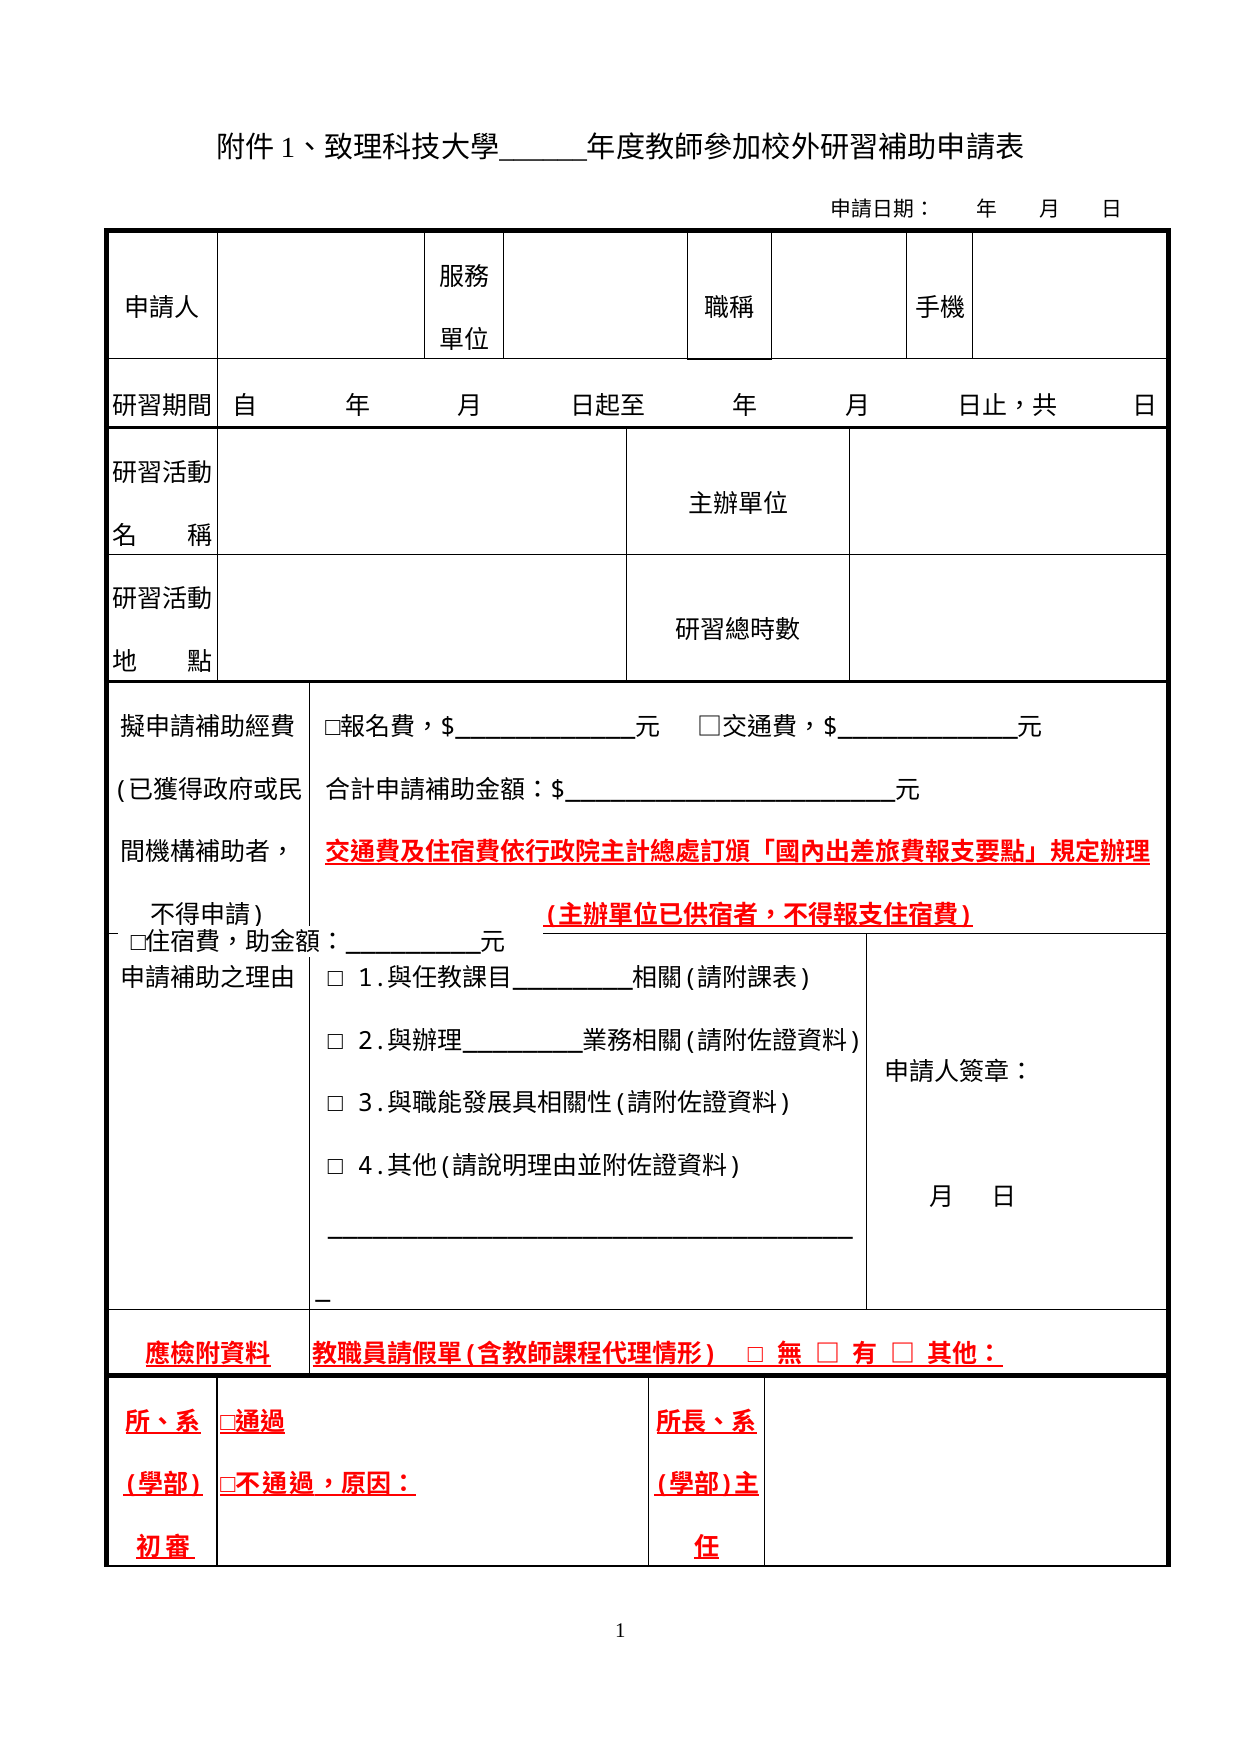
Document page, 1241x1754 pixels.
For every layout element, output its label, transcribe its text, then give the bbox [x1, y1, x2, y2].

table_cell 研習活動地 點 [109, 555, 217, 680]
table_header 申請人 [109, 233, 217, 358]
text 申請日期： 年 月 日 [118, 166, 1122, 228]
table_cell 主辦單位 [627, 429, 849, 554]
table_cell 擬申請補助經費 (已獲得政府或民間機構補助者，不得申請) [109, 683, 309, 933]
text 附件1、致理科技大學______年度教師參加校外研習補助申請表 [118, 103, 1122, 166]
table_cell [765, 1378, 1166, 1565]
table_header 手機 [907, 233, 972, 358]
table_cell 申請補助之理由 [109, 934, 309, 1309]
table_cell [218, 555, 626, 680]
table_cell 研習活動名 稱 [109, 429, 217, 554]
table_cell □通過 □不通過，原因： [218, 1378, 648, 1565]
table_header [772, 233, 906, 358]
table_cell 所、系(學部)初審 [109, 1378, 216, 1565]
table_cell 申請人簽章： 月 日 [867, 934, 1166, 1309]
table_header [973, 233, 1166, 358]
table_cell [850, 555, 1166, 680]
table_header [218, 233, 424, 358]
table_cell □報名費，$____________元 □交通費，$____________元 合計申請補助金額：$______________________元 交通費及住宿費依行政院主計總處訂頒「國內出差旅費報支要點」規定辦理(主辦單位已供宿者，不得報支住宿費) [118, 683, 1166, 957]
table_cell 應檢附資料 [109, 1310, 309, 1373]
table_cell 研習總時數 [627, 555, 849, 680]
table_cell 教職員請假單(含教師課程代理情形) □ 無 □ 有 □ 其他： [310, 1310, 1166, 1373]
table_cell 研習期間 [109, 359, 217, 426]
table_cell [850, 429, 1166, 554]
table_cell 所長、系(學部)主任 [649, 1378, 764, 1565]
table_cell □ 1.與任教課目________相關(請附課表) □ 2.與辦理________業務相關(請附佐證資料) □ 3.與職能發展具相關性(請附佐證資料) □ 4.其他(請說明理由並附佐證資料) ____________________________________ [310, 934, 866, 1309]
table_cell 自 年 月 日起至 年 月 日止，共 日 [218, 359, 1166, 426]
table_header 服務單位 [425, 233, 503, 358]
table_cell [218, 429, 626, 554]
table_header 職稱 [688, 233, 771, 358]
table_header [504, 233, 687, 358]
